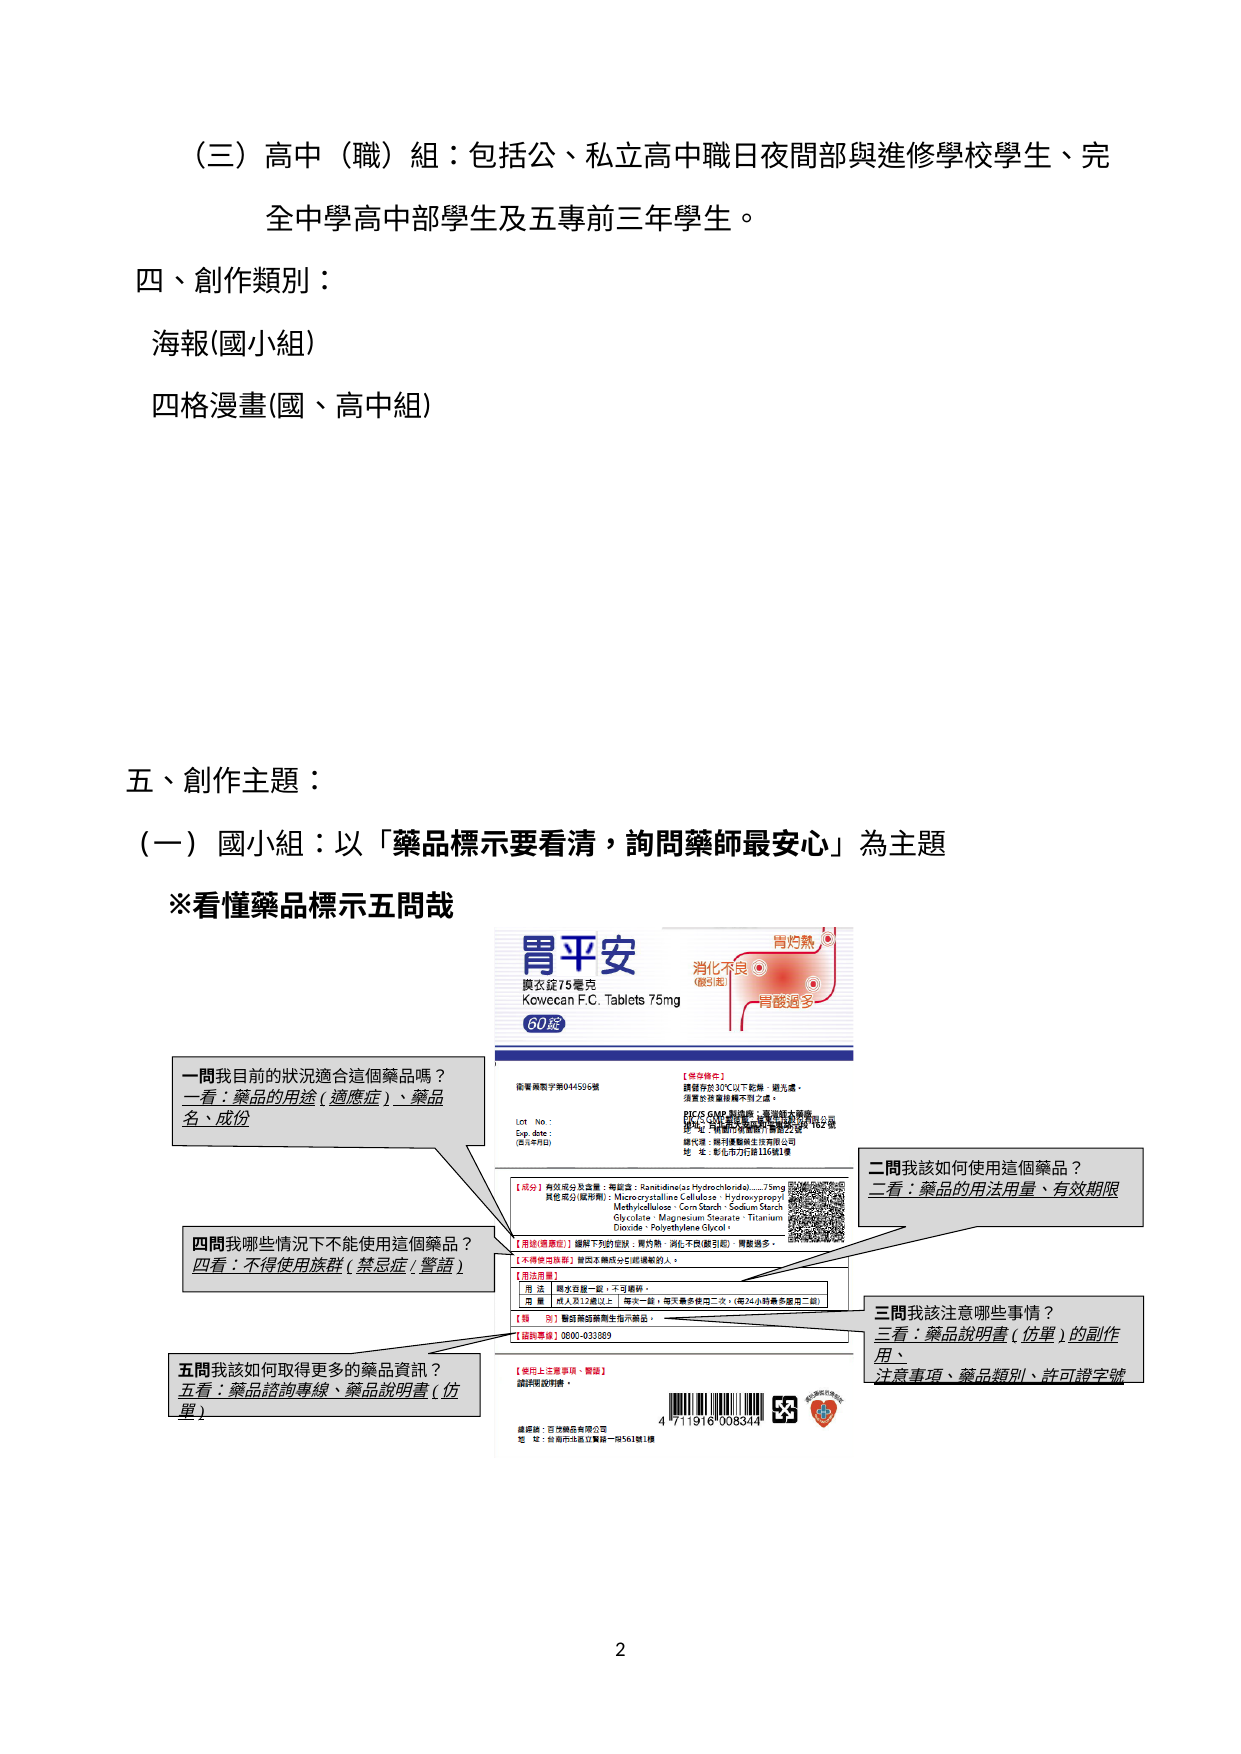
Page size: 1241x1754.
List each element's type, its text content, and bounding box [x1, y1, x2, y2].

text 四、創作類別： [118, 237, 1122, 300]
text 五、創作主題： [118, 737, 1122, 800]
text （三）高中（職）組：包括公、私立高中職日夜間部與進修學校學生、完全中學高中部學生及五專前三年學生。 [177, 112, 1122, 237]
text 海報(國小組) [118, 300, 1122, 362]
text 四格漫畫(國、高中組) [118, 362, 1122, 425]
text ※看懂藥品標示五問哉 [168, 862, 1122, 925]
text (一) 國小組：以「藥品標示要看清，詢問藥師最安心」為主題 [118, 800, 1122, 862]
